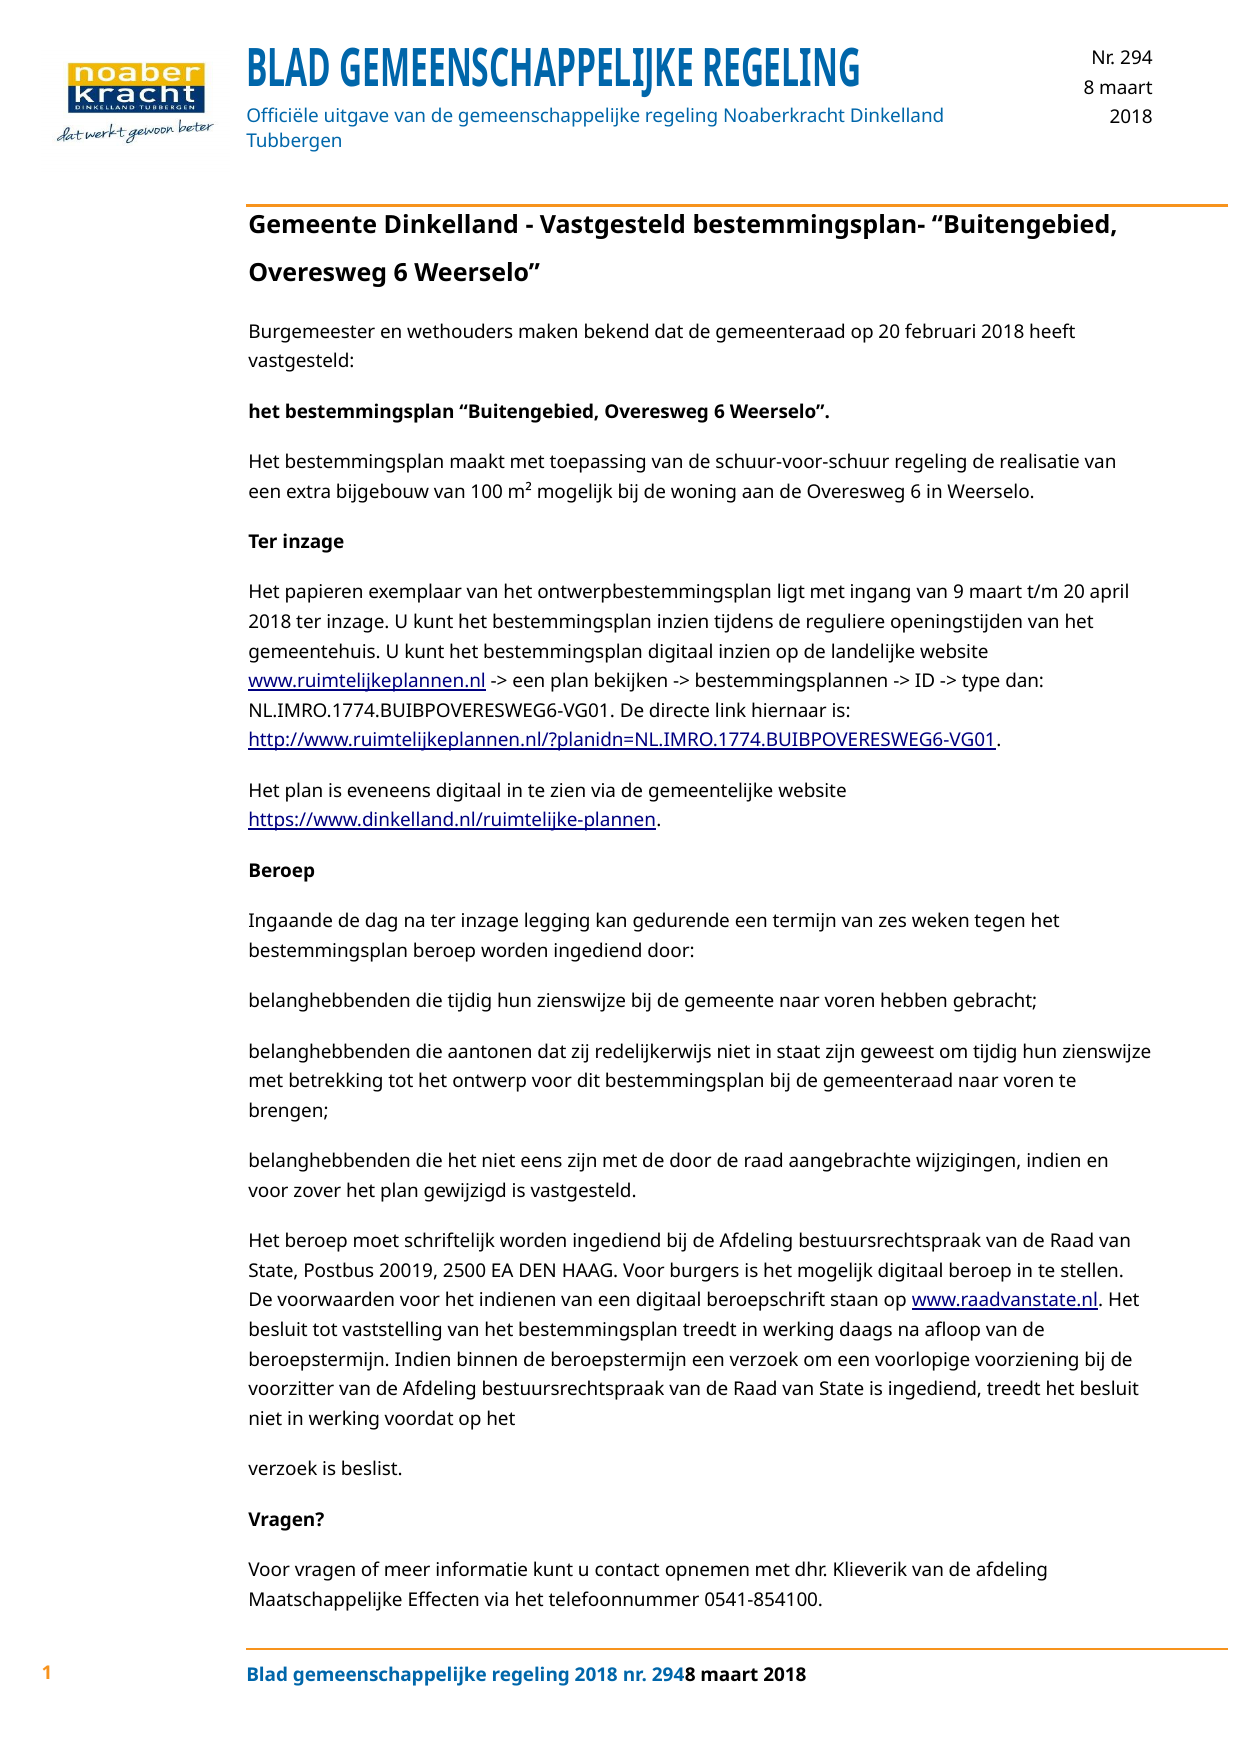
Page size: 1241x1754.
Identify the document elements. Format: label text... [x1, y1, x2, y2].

text Beroep [248, 857, 1152, 883]
text Het papieren exemplaar van het ontwerpbestemmingsplan ligt met ingang van 9 maart t/m 20 april 2018 ter inzage. U kunt het bestemmingsplan inzien tijdens de reguliere openingstijden van het gemeentehuis. U kunt het bestemmingsplan digitaal inzien op de landelijke website www.ruimtelijkeplannen.nl -> een plan bekijken -> bestemmingsplannen -> ID -> type dan: NL.IMRO.1774.BUIBPOVERESWEG6-VG01. De directe link hiernaar is: http://www.ruimtelijkeplannen.nl/?planidn=NL.IMRO.1774.BUIBPOVERESWEG6-VG01. [248, 579, 1152, 752]
text het bestemmingsplan “Buitengebied, Overesweg 6 Weerselo”. [248, 398, 1152, 424]
text Vragen? [248, 1506, 1152, 1532]
text Burgemeester en wethouders maken bekend dat de gemeenteraad op 20 februari 2018 heeft vastgesteld: [248, 318, 1152, 373]
text Het bestemmingsplan maakt met toepassing van de schuur-voor-schuur regeling de realisatie van een extra bijgebouw van 100 m² mogelijk bij de woning aan de Overesweg 6 in Weerselo. [248, 448, 1152, 504]
picture [41, 47, 231, 172]
text Het plan is eveneens digitaal in te zien via de gemeentelijke website https://www.dinkelland.nl/ruimtelijke-plannen. [248, 777, 1152, 832]
text Het beroep moet schriftelijk worden ingediend bij de Afdeling bestuursrechtspraak van de Raad van State, Postbus 20019, 2500 EA DEN HAAG. Voor burgers is het mogelijk digitaal beroep in te stellen. De voorwaarden voor het indienen van een digitaal beroepschrift staan op www.raadvanstate.nl. Het besluit tot vaststelling van het bestemmingsplan treedt in werking daags na afloop van de beroepstermijn. Indien binnen de beroepstermijn een verzoek om een voorlopige voorziening bij de voorzitter van de Afdeling bestuursrechtspraak van de Raad van State is ingediend, treedt het besluit niet in werking voordat op het [248, 1227, 1152, 1431]
text Ter inzage [248, 528, 1152, 554]
text belanghebbenden die aantonen dat zij redelijkerwijs niet in staat zijn geweest om tijdig hun zienswijze met betrekking tot het ontwerp voor dit bestemmingsplan bij de gemeenteraad naar voren te brengen; [248, 1038, 1152, 1123]
text belanghebbenden die het niet eens zijn met de door de raad aangebrachte wijzigingen, indien en voor zover het plan gewijzigd is vastgesteld. [248, 1147, 1152, 1203]
text belanghebbenden die tijdig hun zienswijze bij de gemeente naar voren hebben gebracht; [248, 987, 1152, 1013]
text Voor vragen of meer informatie kunt u contact opnemen met dhr. Klieverik van de afdeling Maatschappelijke Effecten via het telefoonnummer 0541-854100. [248, 1556, 1152, 1612]
text Ingaande de dag na ter inzage legging kan gedurende een termijn van zes weken tegen het bestemmingsplan beroep worden ingediend door: [248, 907, 1152, 963]
text verzoek is beslist. [248, 1455, 1152, 1481]
text Gemeente Dinkelland - Vastgesteld bestemmingsplan- “Buitengebied, Overesweg 6 Weerselo” [248, 207, 1152, 288]
